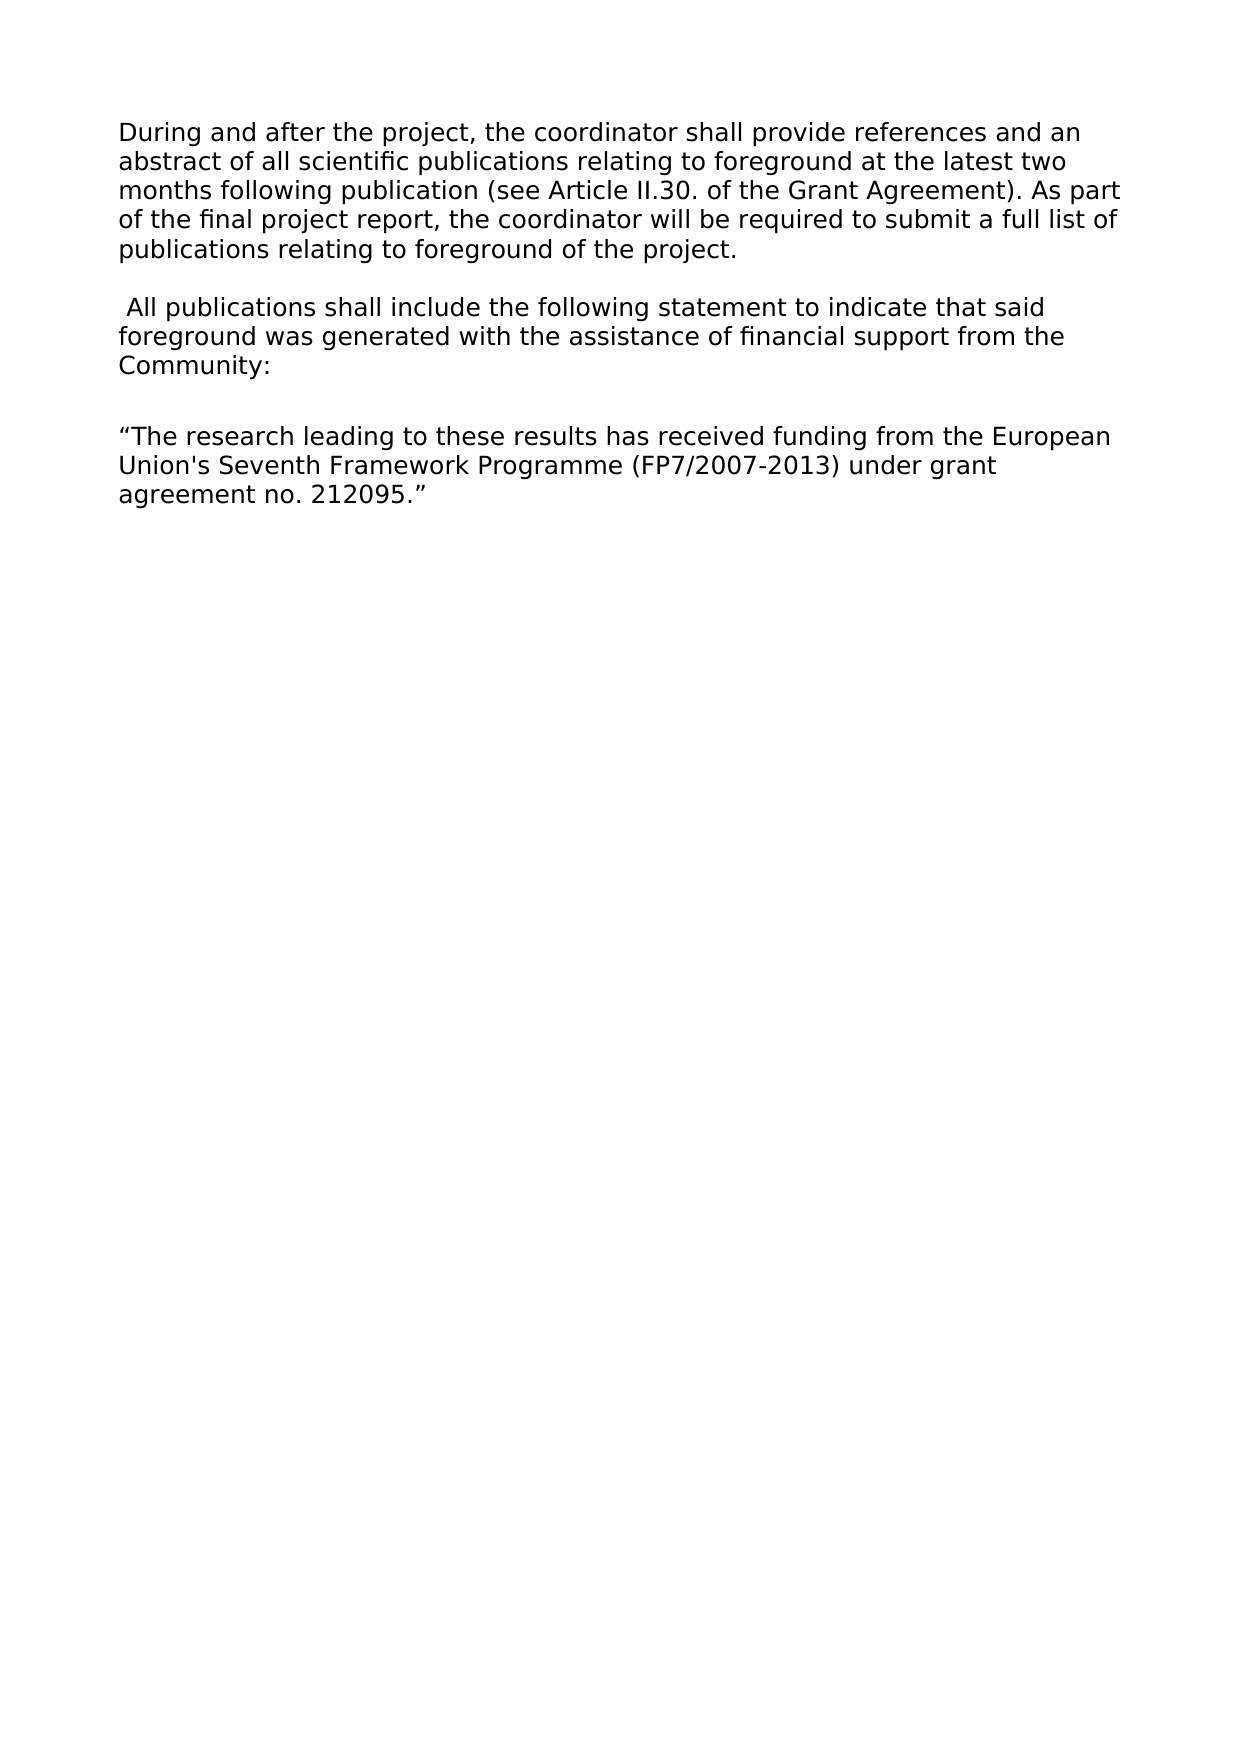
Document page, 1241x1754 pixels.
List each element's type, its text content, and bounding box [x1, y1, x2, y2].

text During and after the project, the coordinator shall provide references and an abstract of all scientific publications relating to foreground at the latest two months following publication (see Article II.30. of the Grant Agreement). As part of the final project report, the coordinator will be required to submit a full list of publications relating to foreground of the project. All publications shall include the following statement to indicate that said foreground was generated with the assistance of financial support from the Community: [118, 118, 1122, 410]
text “The research leading to these results has received funding from the European Union's Seventh Framework Programme (FP7/2007-2013) under grant agreement no. 212095.” [118, 422, 1122, 510]
